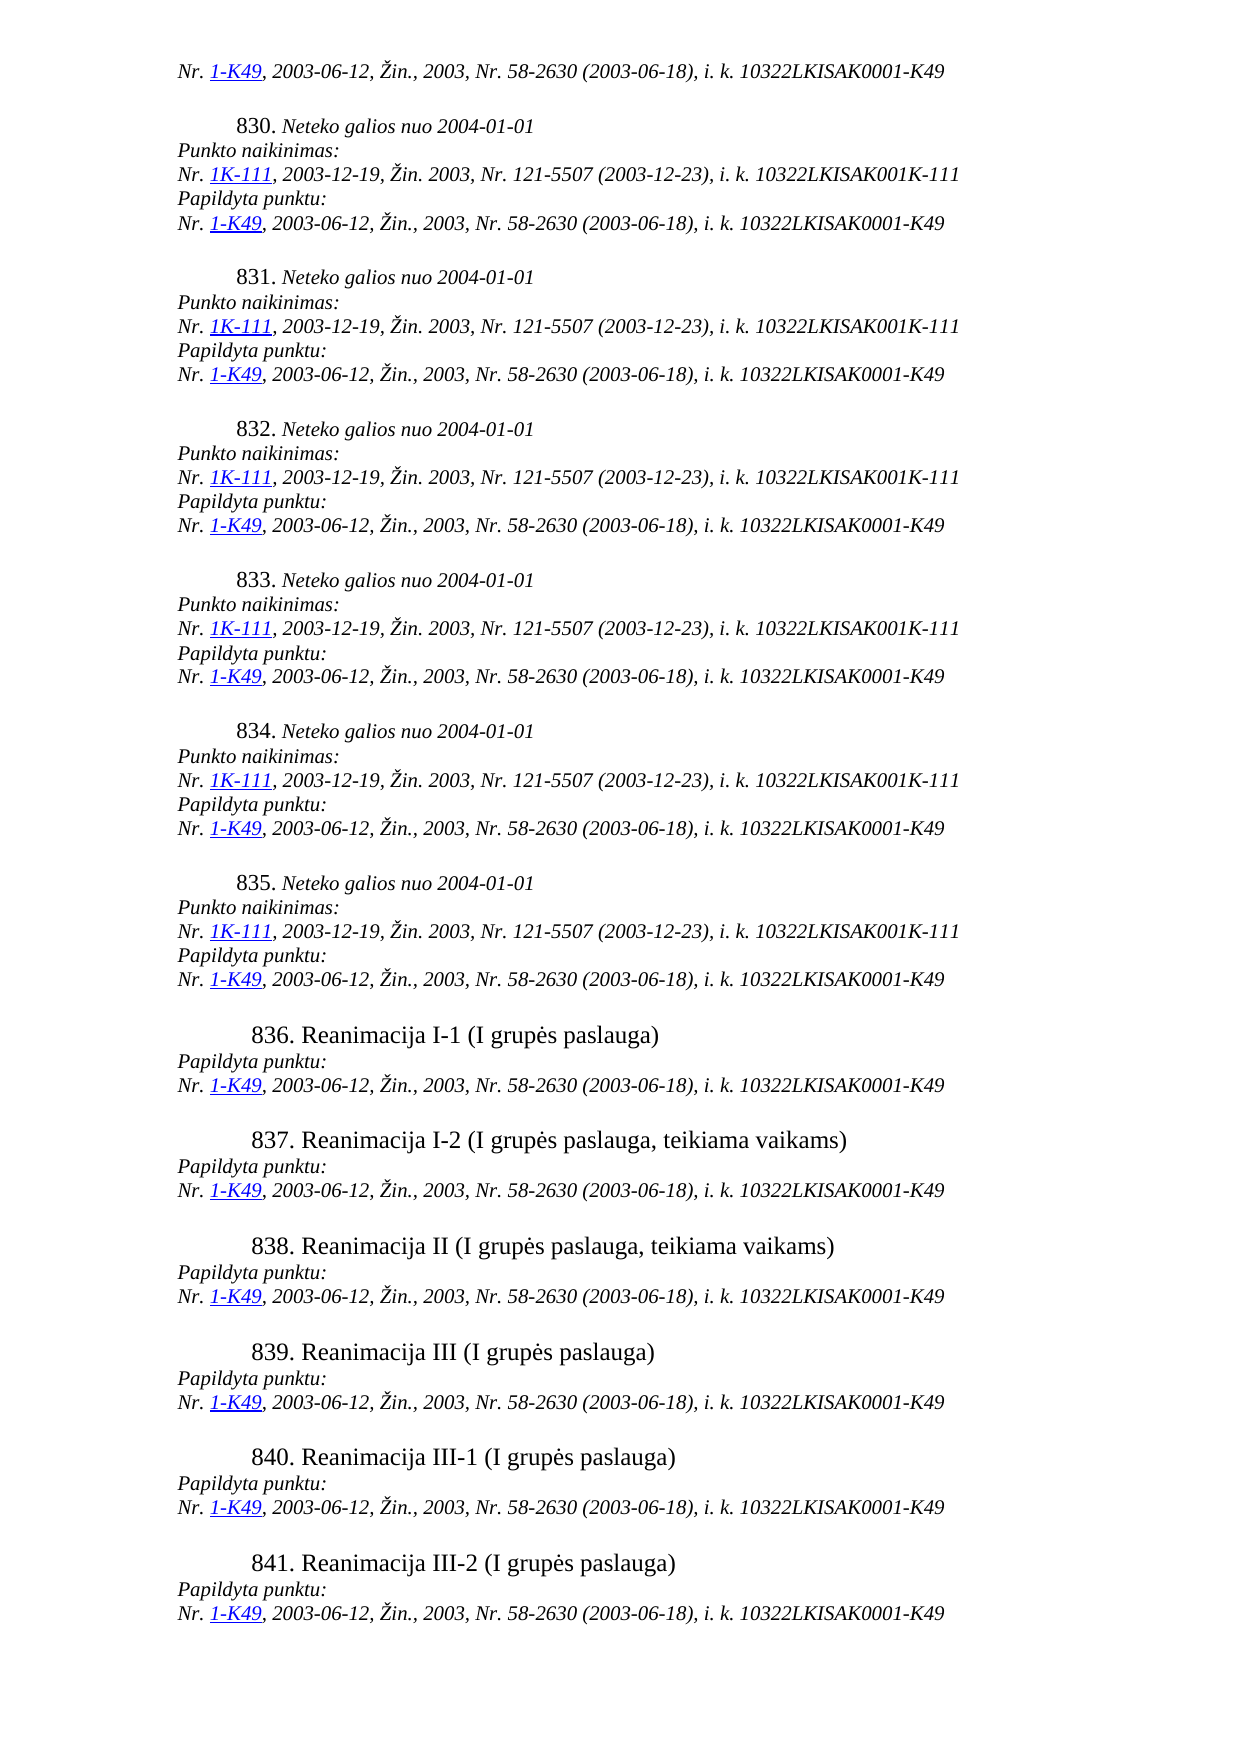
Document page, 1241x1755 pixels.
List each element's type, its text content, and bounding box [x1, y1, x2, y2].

text Papildyta punktu: [177, 1577, 1181, 1601]
text 837. Reanimacija I-2 (I grupės paslauga, teikiama vaikams) [177, 1126, 1181, 1154]
text Nr. 1K-111, 2003-12-19, Žin. 2003, Nr. 121-5507 (2003-12-23), i. k. 10322LKISAK001K-111 [177, 616, 1181, 640]
text 839. Reanimacija III (I grupės paslauga) [177, 1337, 1181, 1366]
text 840. Reanimacija III-1 (I grupės paslauga) [177, 1442, 1181, 1471]
text Nr. 1-K49, 2003-06-12, Žin., 2003, Nr. 58-2630 (2003-06-18), i. k. 10322LKISAK0001-K49 [177, 816, 1181, 840]
text 831. Neteko galios nuo 2004-01-01 [177, 263, 1181, 289]
text Nr. 1-K49, 2003-06-12, Žin., 2003, Nr. 58-2630 (2003-06-18), i. k. 10322LKISAK0001-K49 [177, 1284, 1181, 1308]
text 834. Neteko galios nuo 2004-01-01 [177, 717, 1181, 744]
text Nr. 1K-111, 2003-12-19, Žin. 2003, Nr. 121-5507 (2003-12-23), i. k. 10322LKISAK001K-111 [177, 919, 1181, 943]
text Papildyta punktu: [177, 186, 1181, 210]
text Nr. 1K-111, 2003-12-19, Žin. 2003, Nr. 121-5507 (2003-12-23), i. k. 10322LKISAK001K-111 [177, 768, 1181, 792]
text 833. Neteko galios nuo 2004-01-01 [177, 566, 1181, 592]
text Nr. 1K-111, 2003-12-19, Žin. 2003, Nr. 121-5507 (2003-12-23), i. k. 10322LKISAK001K-111 [177, 465, 1181, 489]
text 830. Neteko galios nuo 2004-01-01 [177, 112, 1181, 138]
text Punkto naikinimas: [177, 441, 1181, 465]
text Punkto naikinimas: [177, 744, 1181, 768]
text Papildyta punktu: [177, 640, 1181, 664]
text Papildyta punktu: [177, 1154, 1181, 1178]
text Papildyta punktu: [177, 489, 1181, 513]
text Papildyta punktu: [177, 1260, 1181, 1284]
text Nr. 1-K49, 2003-06-12, Žin., 2003, Nr. 58-2630 (2003-06-18), i. k. 10322LKISAK0001-K49 [177, 1178, 1181, 1202]
text Nr. 1-K49, 2003-06-12, Žin., 2003, Nr. 58-2630 (2003-06-18), i. k. 10322LKISAK0001-K49 [177, 1601, 1181, 1625]
text Punkto naikinimas: [177, 592, 1181, 616]
text 835. Neteko galios nuo 2004-01-01 [177, 869, 1181, 895]
text Punkto naikinimas: [177, 138, 1181, 162]
text 841. Reanimacija III-2 (I grupės paslauga) [177, 1548, 1181, 1577]
text Papildyta punktu: [177, 1366, 1181, 1390]
text Nr. 1K-111, 2003-12-19, Žin. 2003, Nr. 121-5507 (2003-12-23), i. k. 10322LKISAK001K-111 [177, 314, 1181, 338]
text Nr. 1-K49, 2003-06-12, Žin., 2003, Nr. 58-2630 (2003-06-18), i. k. 10322LKISAK0001-K49 [177, 513, 1181, 537]
text Punkto naikinimas: [177, 289, 1181, 314]
text 836. Reanimacija I-1 (I grupės paslauga) [177, 1020, 1181, 1049]
text Nr. 1-K49, 2003-06-12, Žin., 2003, Nr. 58-2630 (2003-06-18), i. k. 10322LKISAK0001-K49 [177, 210, 1181, 234]
text Nr. 1-K49, 2003-06-12, Žin., 2003, Nr. 58-2630 (2003-06-18), i. k. 10322LKISAK0001-K49 [177, 1495, 1181, 1519]
text Nr. 1-K49, 2003-06-12, Žin., 2003, Nr. 58-2630 (2003-06-18), i. k. 10322LKISAK0001-K49 [177, 967, 1181, 991]
text Nr. 1K-111, 2003-12-19, Žin. 2003, Nr. 121-5507 (2003-12-23), i. k. 10322LKISAK001K-111 [177, 162, 1181, 186]
text 832. Neteko galios nuo 2004-01-01 [177, 414, 1181, 441]
text Nr. 1-K49, 2003-06-12, Žin., 2003, Nr. 58-2630 (2003-06-18), i. k. 10322LKISAK0001-K49 [177, 59, 1181, 83]
text Papildyta punktu: [177, 943, 1181, 967]
text Punkto naikinimas: [177, 895, 1181, 919]
text Papildyta punktu: [177, 792, 1181, 816]
text Papildyta punktu: [177, 1471, 1181, 1495]
text Nr. 1-K49, 2003-06-12, Žin., 2003, Nr. 58-2630 (2003-06-18), i. k. 10322LKISAK0001-K49 [177, 362, 1181, 386]
text 838. Reanimacija II (I grupės paslauga, teikiama vaikams) [177, 1231, 1181, 1260]
text Papildyta punktu: [177, 1049, 1181, 1073]
text Nr. 1-K49, 2003-06-12, Žin., 2003, Nr. 58-2630 (2003-06-18), i. k. 10322LKISAK0001-K49 [177, 1073, 1181, 1097]
text Nr. 1-K49, 2003-06-12, Žin., 2003, Nr. 58-2630 (2003-06-18), i. k. 10322LKISAK0001-K49 [177, 664, 1181, 688]
text Papildyta punktu: [177, 338, 1181, 362]
text Nr. 1-K49, 2003-06-12, Žin., 2003, Nr. 58-2630 (2003-06-18), i. k. 10322LKISAK0001-K49 [177, 1390, 1181, 1414]
